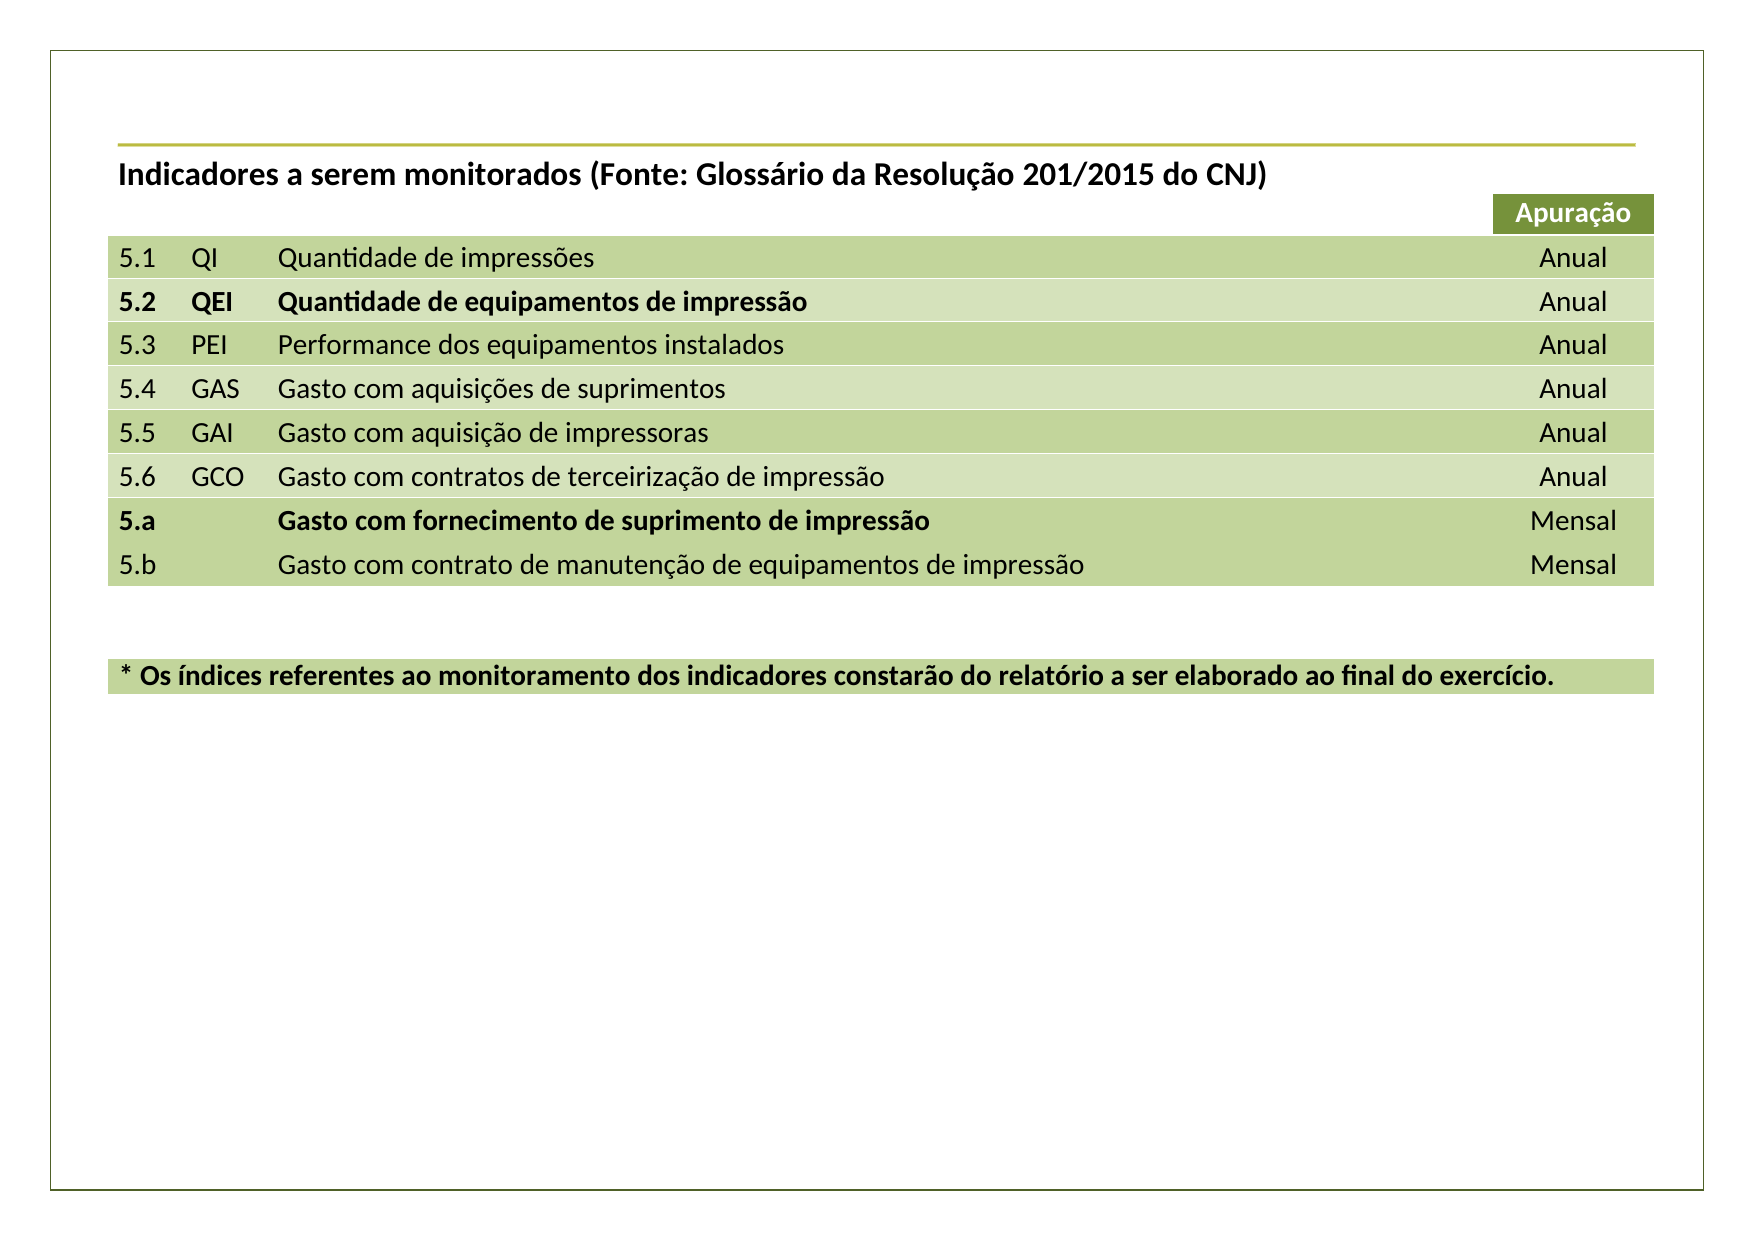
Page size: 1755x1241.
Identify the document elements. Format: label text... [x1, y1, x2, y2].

table_header Apuração [1493, 194, 1654, 234]
table_cell 5.1 [108, 236, 180, 278]
table_cell 5.6 [108, 454, 180, 497]
table_cell Gasto com fornecimento de suprimento de impressão [266, 498, 1492, 541]
table_cell * Os índices referentes ao monitoramento dos indicadores constarão do relatório a ser elaborado ao final do exercício. [108, 659, 1654, 694]
table_cell Anual [1492, 366, 1654, 409]
table_cell Anual [1492, 322, 1654, 365]
table_cell PEI [180, 322, 266, 365]
table_cell 5.a [108, 498, 266, 541]
table_cell 5.5 [108, 410, 180, 453]
table_cell 5.3 [108, 322, 180, 365]
table_cell GAS [180, 366, 266, 409]
table_cell Mensal [1492, 541, 1654, 586]
table_cell 5.2 [108, 279, 180, 321]
text Indicadores a serem monitorados (Fonte: Glossário da Resolução 201/2015 do CNJ) [118, 153, 1664, 194]
table_cell Gasto com contrato de manutenção de equipamentos de impressão [266, 541, 1492, 586]
table_cell Quantidade de equipamentos de impressão [266, 279, 1492, 321]
table_cell Anual [1492, 454, 1654, 497]
table_cell Anual [1492, 236, 1654, 278]
table_cell Anual [1492, 410, 1654, 453]
table_header [108, 194, 1492, 234]
table_cell Gasto com aquisição de impressoras [266, 410, 1492, 453]
table_cell [108, 586, 1654, 659]
table_cell Anual [1492, 279, 1654, 321]
table_cell QEI [180, 279, 266, 321]
table_cell Gasto com aquisições de suprimentos [266, 366, 1492, 409]
table_cell QI [180, 236, 266, 278]
table_cell Quantidade de impressões [266, 236, 1492, 278]
table_cell Performance dos equipamentos instalados [266, 322, 1492, 365]
table_cell 5.4 [108, 366, 180, 409]
table_cell GAI [180, 410, 266, 453]
table_cell Gasto com contratos de terceirização de impressão [266, 454, 1492, 497]
table_cell 5.b [108, 541, 266, 586]
table_cell Mensal [1492, 498, 1654, 541]
table_cell GCO [180, 454, 266, 497]
